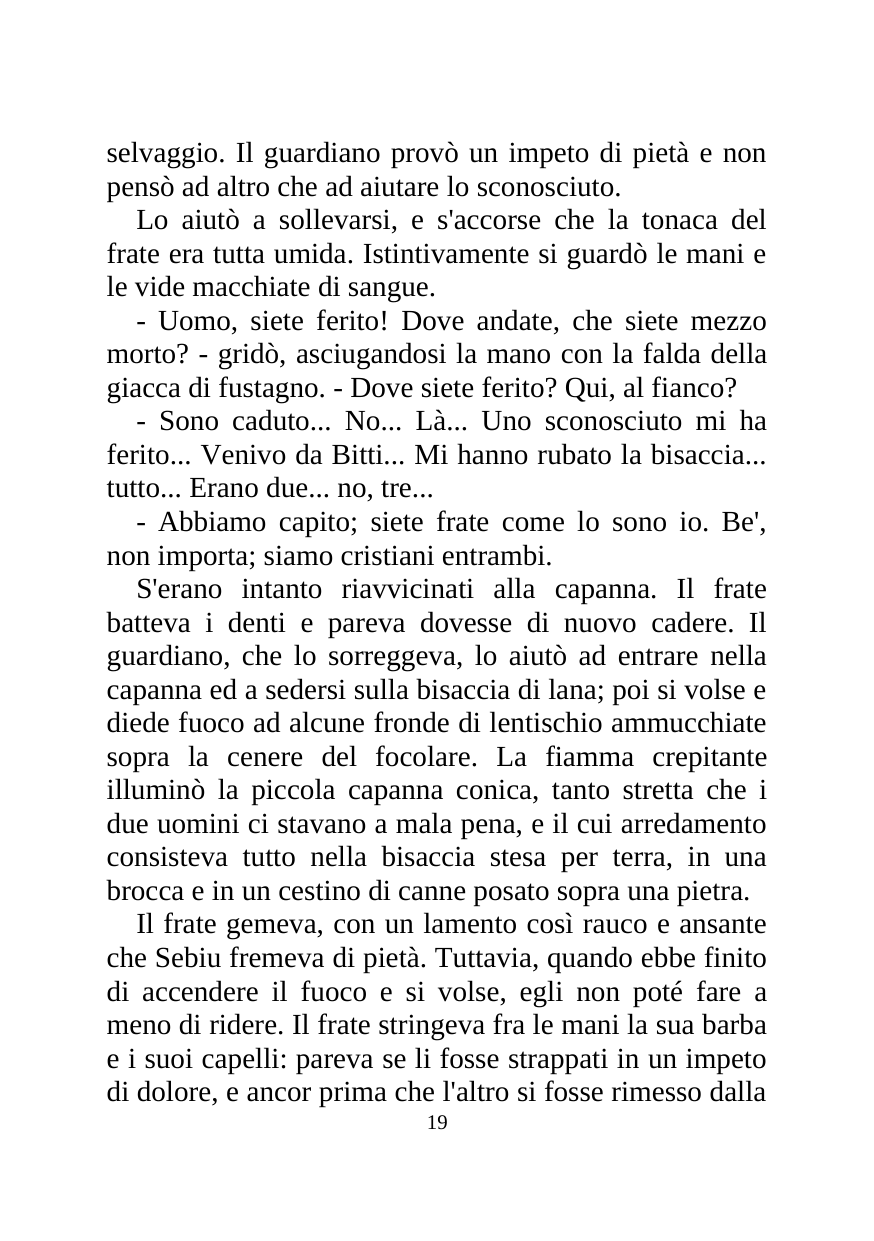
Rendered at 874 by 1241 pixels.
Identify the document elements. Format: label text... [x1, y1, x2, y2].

text S'erano intanto riavvicinati alla capanna. Il frate batteva i denti e pareva dovesse di nuovo cadere. Il guardiano, che lo sorreggeva, lo aiutò ad entrare nella capanna ed a sedersi sulla bisaccia di lana; poi si volse e diede fuoco ad alcune fronde di lentischio ammucchiate sopra la cenere del focolare. La fiamma crepitante illuminò la piccola capanna conica, tanto stretta che i due uomini ci stavano a mala pena, e il cui arredamento consisteva tutto nella bisaccia stesa per terra, in una brocca e in un cestino di canne posato sopra una pietra. [106, 571, 768, 907]
text - Uomo, siete ferito! Dove andate, che siete mezzo morto? - gridò, asciugandosi la mano con la falda della giacca di fustagno. - Dove siete ferito? Qui, al fianco? [106, 303, 768, 403]
text - Sono caduto... No... Là... Uno sconosciuto mi ha ferito... Venivo da Bitti... Mi hanno rubato la bisaccia... tutto... Erano due... no, tre... [106, 403, 768, 504]
text Lo aiutò a sollevarsi, e s'accorse che la tonaca del frate era tutta umida. Istintivamente si guardò le mani e le vide macchiate di sangue. [106, 202, 768, 303]
text Il frate gemeva, con un lamento così rauco e ansante che Sebiu fremeva di pietà. Tuttavia, quando ebbe finito di accendere il fuoco e si volse, egli non poté fare a meno di ridere. Il frate stringeva fra le mani la sua barba e i suoi capelli: pareva se li fosse strappati in un impeto di dolore, e ancor prima che l'altro si fosse rimesso dalla [106, 907, 768, 1108]
text - Abbiamo capito; siete frate come lo sono io. Be', non importa; siamo cristiani entrambi. [106, 504, 768, 571]
text selvaggio. Il guardiano provò un impeto di pietà e non pensò ad altro che ad aiutare lo sconosciuto. [106, 135, 768, 202]
